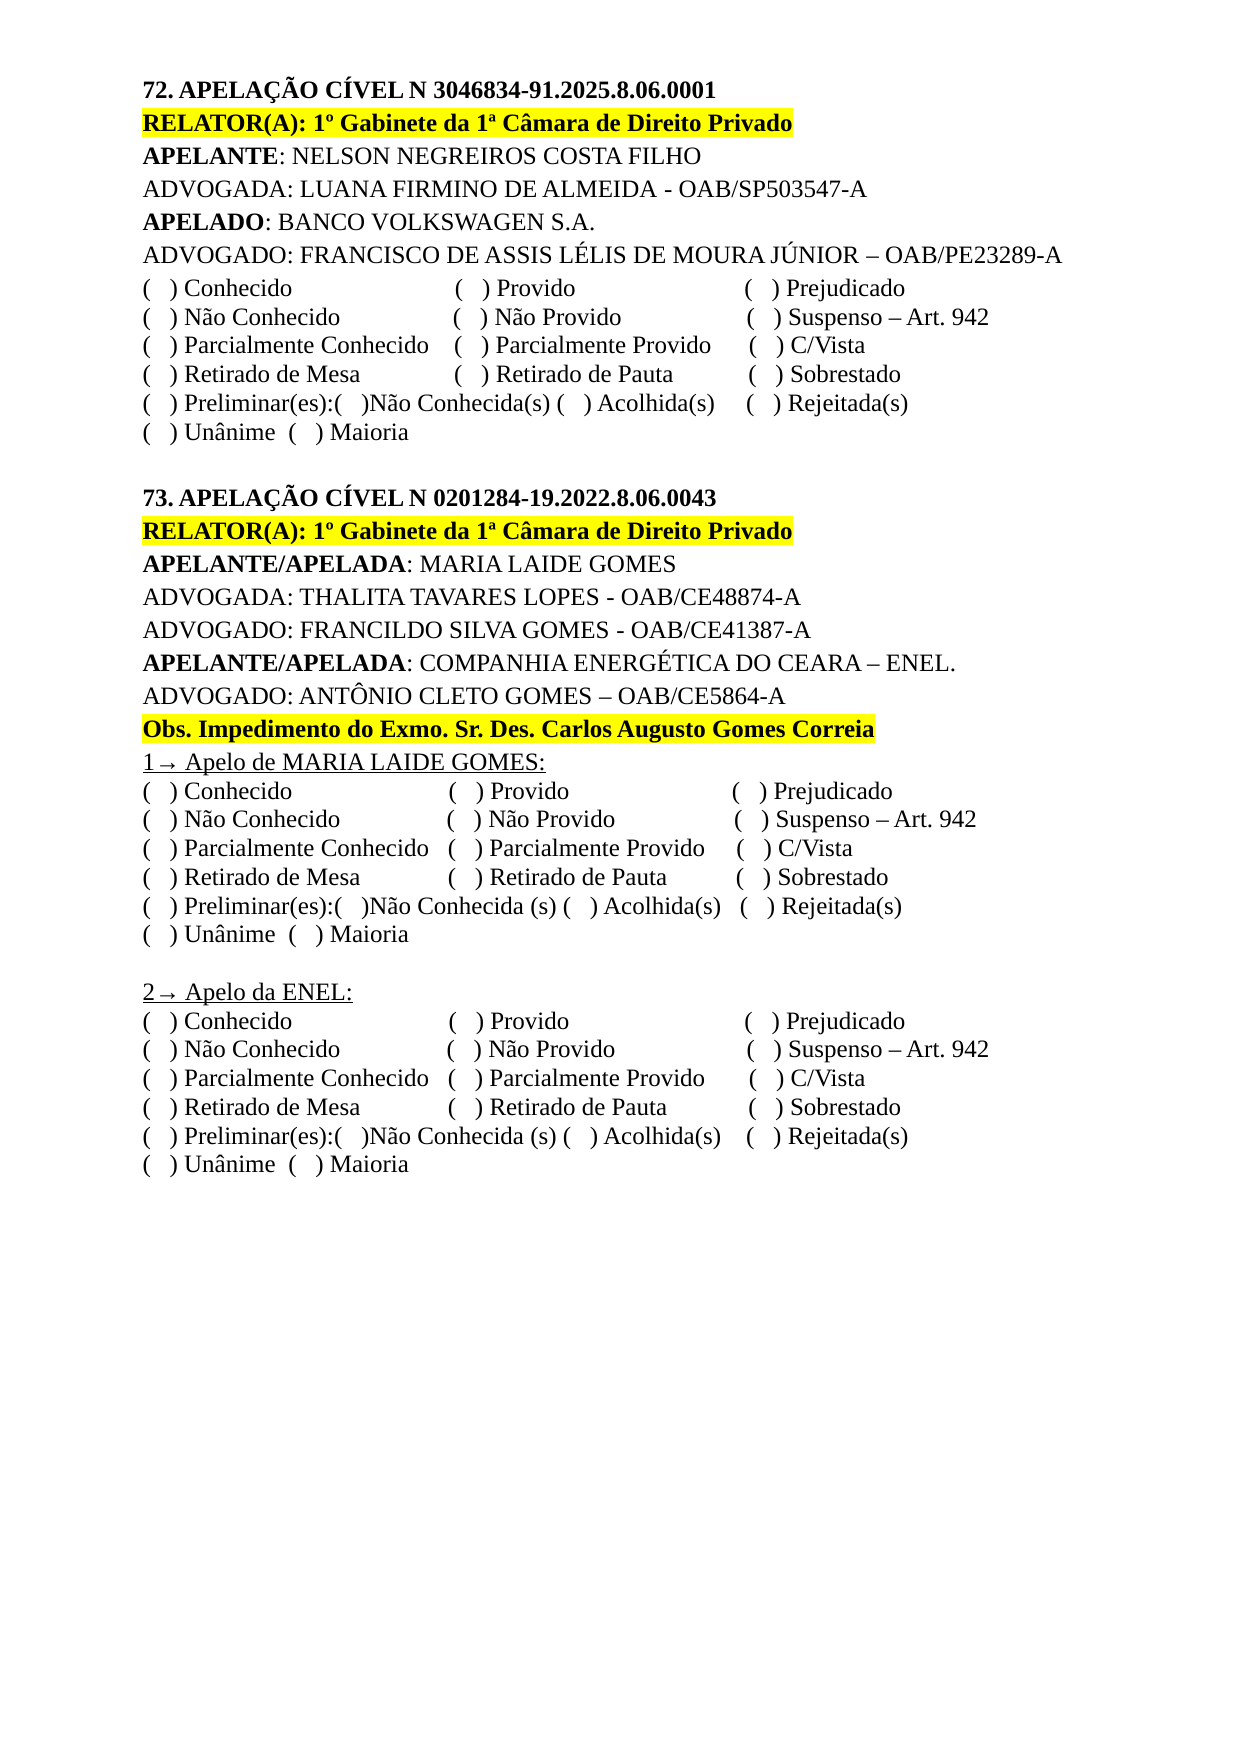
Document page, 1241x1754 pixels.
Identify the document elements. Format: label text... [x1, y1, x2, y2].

text 72. APELAÇÃO CÍVEL N 3046834-91.2025.8.06.0001 RELATOR(A): 1º Gabinete da 1ª Câmara de Direito Privado APELANTE: NELSON NEGREIROS COSTA FILHO ADVOGADA: LUANA FIRMINO DE ALMEIDA - OAB/SP503547-A APELADO: BANCO VOLKSWAGEN S.A. ADVOGADO: FRANCISCO DE ASSIS LÉLIS DE MOURA JÚNIOR – OAB/PE23289-A [142, 75, 1141, 269]
text ( ) Retirado de Mesa ( ) Retirado de Pauta ( ) Sobrestado [142, 862, 1158, 891]
text ( ) Não Conhecido ( ) Não Provido ( ) Suspenso – Art. 942 [142, 804, 1158, 833]
text ( ) Parcialmente Conhecido ( ) Parcialmente Provido ( ) C/Vista [142, 331, 1158, 359]
text 2→ Apelo da ENEL: [142, 977, 1141, 1006]
text ( ) Preliminar(es):( )Não Conhecida (s) ( ) Acolhida(s) ( ) Rejeitada(s) [142, 1121, 1158, 1149]
text ( ) Retirado de Mesa ( ) Retirado de Pauta ( ) Sobrestado [142, 1092, 1158, 1121]
text ( ) Conhecido ( ) Provido ( ) Prejudicado [142, 273, 1141, 302]
text Obs. Impedimento do Exmo. Sr. Des. Carlos Augusto Gomes Correia [142, 714, 1141, 743]
text ( ) Conhecido ( ) Provido ( ) Prejudicado [142, 1006, 1141, 1034]
text ( ) Unânime ( ) Maioria [142, 1149, 1141, 1244]
text ( ) Unânime ( ) Maioria [142, 919, 1158, 948]
text ( ) Unânime ( ) Maioria 73. APELAÇÃO CÍVEL N 0201284-19.2022.8.06.0043 RELATOR(A): 1º Gabinete da 1ª Câmara de Direito Privado APELANTE/APELADA: MARIA LAIDE GOMES ADVOGADA: THALITA TAVARES LOPES - OAB/CE48874-A ADVOGADO: FRANCILDO SILVA GOMES - OAB/CE41387-A APELANTE/APELADA: COMPANHIA ENERGÉTICA DO CEARA – ENEL. ADVOGADO: ANTÔNIO CLETO GOMES – OAB/CE5864-A [142, 417, 1141, 710]
text 1→ Apelo de MARIA LAIDE GOMES: [142, 747, 1141, 776]
text ( ) Parcialmente Conhecido ( ) Parcialmente Provido ( ) C/Vista [142, 1063, 1158, 1092]
text ( ) Conhecido ( ) Provido ( ) Prejudicado [142, 776, 1141, 804]
text ( ) Retirado de Mesa ( ) Retirado de Pauta ( ) Sobrestado [142, 359, 1158, 388]
text ( ) Parcialmente Conhecido ( ) Parcialmente Provido ( ) C/Vista [142, 833, 1158, 862]
text ( ) Não Conhecido ( ) Não Provido ( ) Suspenso – Art. 942 [142, 302, 1158, 331]
text ( ) Preliminar(es):( )Não Conhecida (s) ( ) Acolhida(s) ( ) Rejeitada(s) [142, 891, 1158, 919]
text ( ) Não Conhecido ( ) Não Provido ( ) Suspenso – Art. 942 [142, 1034, 1158, 1063]
text ( ) Preliminar(es):( )Não Conhecida(s) ( ) Acolhida(s) ( ) Rejeitada(s) [142, 388, 1158, 417]
